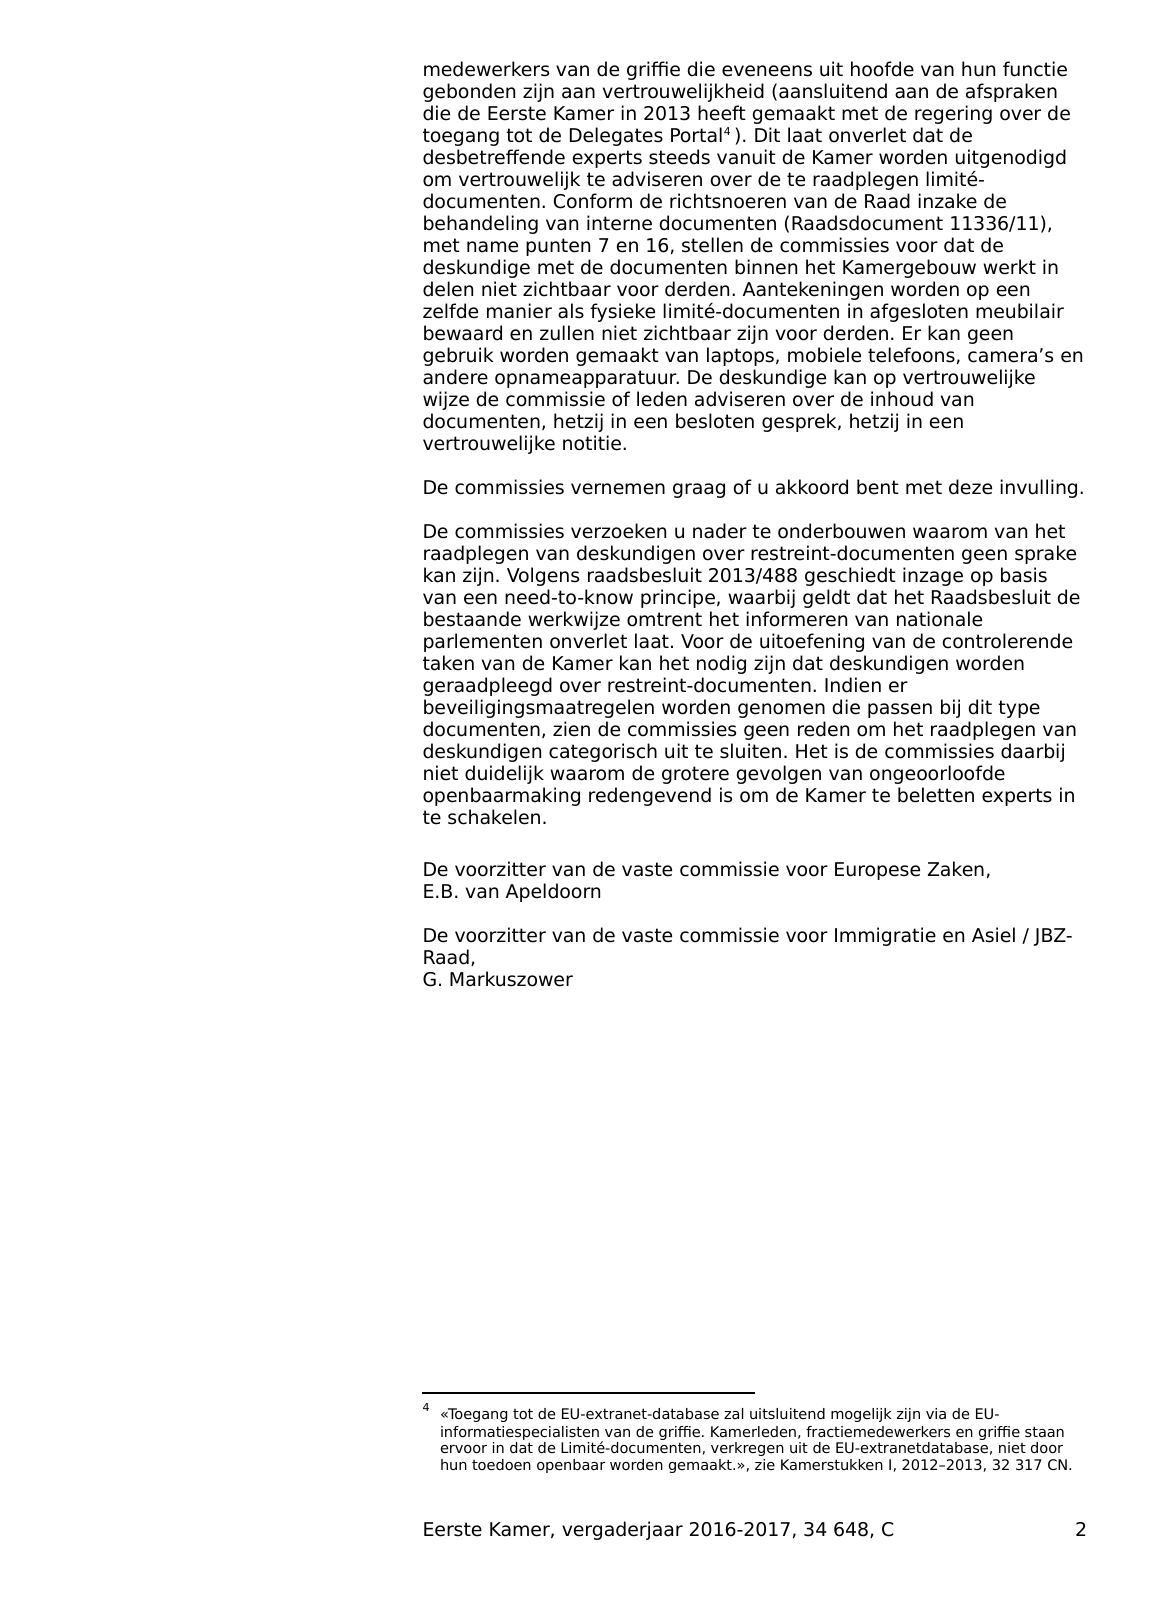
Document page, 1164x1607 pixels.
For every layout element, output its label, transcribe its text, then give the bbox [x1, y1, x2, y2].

text De commissies verzoeken u nader te onderbouwen waarom van het raadplegen van deskundigen over restreint-documenten geen sprake kan zijn. Volgens raadsbesluit 2013/488 geschiedt inzage op basis van een need-to-know principe, waarbij geldt dat het Raadsbesluit de bestaande werkwijze omtrent het informeren van nationale parlementen onverlet laat. Voor de uitoefening van de controlerende taken van de Kamer kan het nodig zijn dat deskundigen worden geraadpleegd over restreint-documenten. Indien er beveiligingsmaatregelen worden genomen die passen bij dit type documenten, zien de commissies geen reden om het raadplegen van deskundigen categorisch uit te sluiten. Het is de commissies daarbij niet duidelijk waarom de grotere gevolgen van ongeoorloofde openbaarmaking redengevend is om de Kamer te beletten experts in te schakelen. [422, 521, 1087, 829]
text medewerkers van de griffie die eveneens uit hoofde van hun functie gebonden zijn aan vertrouwelijkheid (aansluitend aan de afspraken die de Eerste Kamer in 2013 heeft gemaakt met de regering over de toegang tot de Delegates Portal). Dit laat onverlet dat de desbetreffende experts steeds vanuit de Kamer worden uitgenodigd om vertrouwelijk te adviseren over de te raadplegen limité-documenten. Conform de richtsnoeren van de Raad inzake de behandeling van interne documenten (Raadsdocument 11336/11), met name punten 7 en 16, stellen de commissies voor dat de deskundige met de documenten binnen het Kamergebouw werkt in delen niet zichtbaar voor derden. Aantekeningen worden op een zelfde manier als fysieke limité-documenten in afgesloten meubilair bewaard en zullen niet zichtbaar zijn voor derden. Er kan geen gebruik worden gemaakt van laptops, mobiele telefoons, camera’s en andere opnameapparatuur. De deskundige kan op vertrouwelijke wijze de commissie of leden adviseren over de inhoud van documenten, hetzij in een besloten gesprek, hetzij in een vertrouwelijke notitie. [422, 59, 1087, 455]
text De commissies vernemen graag of u akkoord bent met deze invulling. [422, 477, 1087, 499]
text De voorzitter van de vaste commissie voor Europese Zaken, E.B. van Apeldoorn [422, 859, 1087, 903]
text «Toegang tot de EU-extranet-database zal uitsluitend mogelijk zijn via de EU-informatiespecialisten van de griffie. Kamerleden, fractiemedewerkers en griffie staan ervoor in dat de Limité-documenten, verkregen uit de EU-extranetdatabase, niet door hun toedoen openbaar worden gemaakt.», zie Kamerstukken I, 2012–2013, 32 317 CN. [422, 1402, 1087, 1474]
text De voorzitter van de vaste commissie voor Immigratie en Asiel / JBZ-Raad, G. Markuszower [422, 925, 1087, 991]
